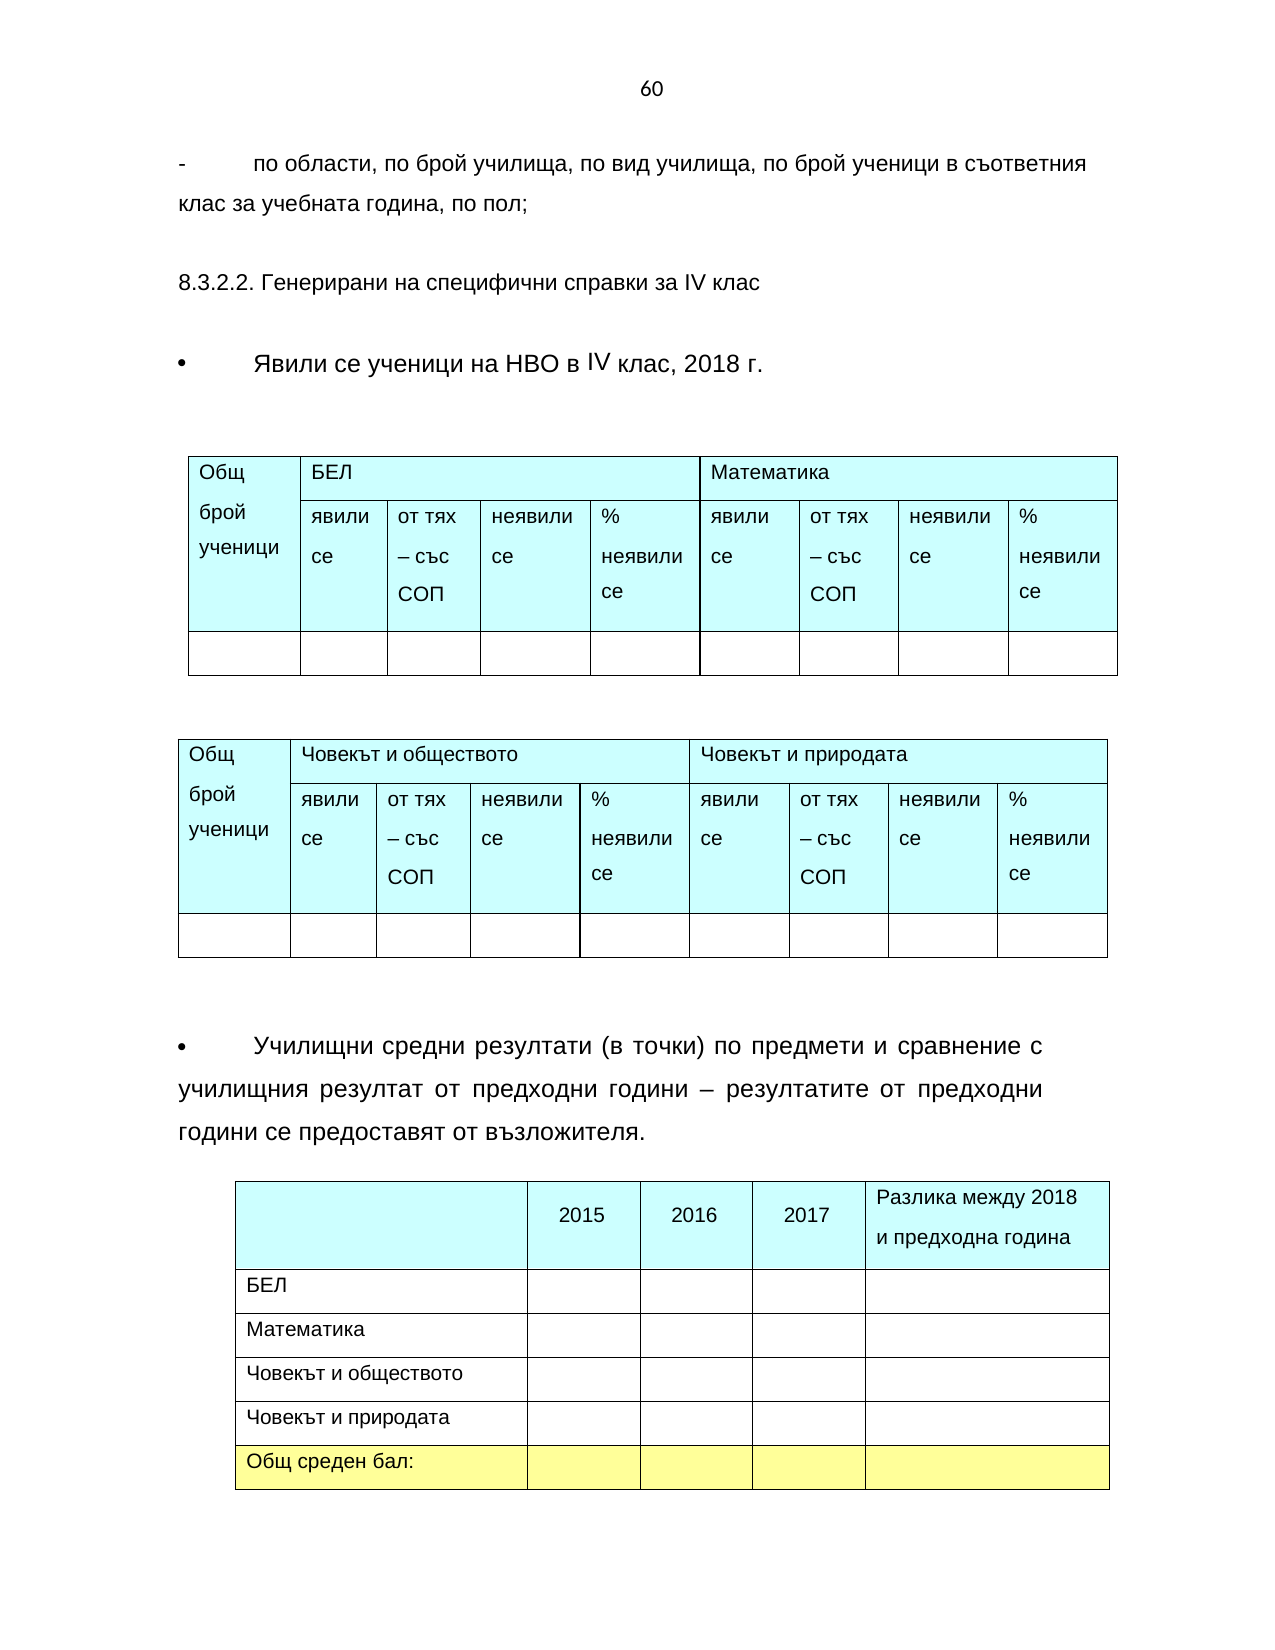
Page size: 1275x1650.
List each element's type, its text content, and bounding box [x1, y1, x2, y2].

table_cell [899, 632, 1008, 675]
table_cell [581, 914, 689, 957]
table_header Общ брой ученици [179, 740, 290, 913]
table_cell явили се [701, 501, 799, 631]
table_cell [866, 1446, 1109, 1489]
table_cell [189, 632, 300, 675]
table_cell [690, 914, 789, 957]
table_cell [471, 914, 579, 957]
table_cell [753, 1314, 865, 1357]
table_cell [753, 1446, 865, 1489]
table_cell [800, 632, 898, 675]
table_cell [591, 632, 699, 675]
table_cell [641, 1402, 752, 1445]
table_cell [388, 632, 480, 675]
table_cell [641, 1270, 752, 1312]
table_cell [753, 1358, 865, 1401]
table_cell явили се [291, 784, 376, 913]
table_cell явили се [690, 784, 789, 913]
table_cell [866, 1270, 1109, 1312]
table_header 2017 [753, 1182, 865, 1268]
table_header [236, 1182, 527, 1268]
table_header 2016 [641, 1182, 752, 1268]
table_cell [1009, 632, 1117, 675]
table_cell неявили се [481, 501, 590, 631]
table_cell Човекът и природата [236, 1402, 527, 1445]
table_cell % неявили се [1009, 501, 1117, 631]
table_cell [753, 1402, 865, 1445]
table_header Разлика между 2018 и предходна година [866, 1182, 1109, 1268]
table_cell от тях – със СОП [800, 501, 898, 631]
table_cell [528, 1402, 640, 1445]
table_cell [998, 914, 1107, 957]
table_cell [179, 914, 290, 957]
table_header 2015 [528, 1182, 640, 1268]
table_header Човекът и обществото [291, 740, 689, 783]
table_cell [528, 1358, 640, 1401]
table_cell [641, 1446, 752, 1489]
table_cell % неявили се [998, 784, 1107, 913]
list Училищни средни резултати (в точки) по предмети и сравнение с училищния резултат от предходни години – резултатите от предходни години се предоставят от възложителя. [178, 1031, 1043, 1146]
table_cell [753, 1270, 865, 1312]
table_cell [481, 632, 590, 675]
table_cell Общ среден бал: [236, 1446, 527, 1489]
table_cell % неявили се [581, 784, 689, 913]
table_cell неявили се [471, 784, 579, 913]
table_cell [291, 914, 376, 957]
text - по области, по брой училища, по вид училища, по брой ученици в съответния клас за учебната година, по пол; [178, 150, 1125, 216]
table_cell явили се [301, 501, 387, 631]
table_cell [641, 1314, 752, 1357]
table_cell [641, 1358, 752, 1401]
table_cell [866, 1402, 1109, 1445]
table_cell [528, 1270, 640, 1312]
table_cell [866, 1314, 1109, 1357]
table_cell [790, 914, 888, 957]
table_cell от тях – със СОП [377, 784, 470, 913]
table_header Човекът и природата [690, 740, 1107, 783]
table_cell Човекът и обществото [236, 1358, 527, 1401]
table_header Общ брой ученици [189, 457, 300, 631]
text 8.3.2.2. Генерирани на специфични справки за IV клас [178, 268, 1125, 295]
table_cell БЕЛ [236, 1270, 527, 1312]
list Явили се ученици на НВО в IV клас, 2018 г. [178, 347, 1127, 377]
table_cell [528, 1446, 640, 1489]
table_cell неявили се [899, 501, 1008, 631]
table_cell [377, 914, 470, 957]
table_cell от тях – със СОП [790, 784, 888, 913]
table_cell % неявили се [591, 501, 699, 631]
table_cell [889, 914, 997, 957]
table_cell [528, 1314, 640, 1357]
table_cell от тях – със СОП [388, 501, 480, 631]
table_cell [301, 632, 387, 675]
table_cell Математика [236, 1314, 527, 1357]
table_header Математика [701, 457, 1117, 500]
table_cell [866, 1358, 1109, 1401]
table_cell [701, 632, 799, 675]
table_header БЕЛ [301, 457, 699, 500]
table_cell неявили се [889, 784, 997, 913]
